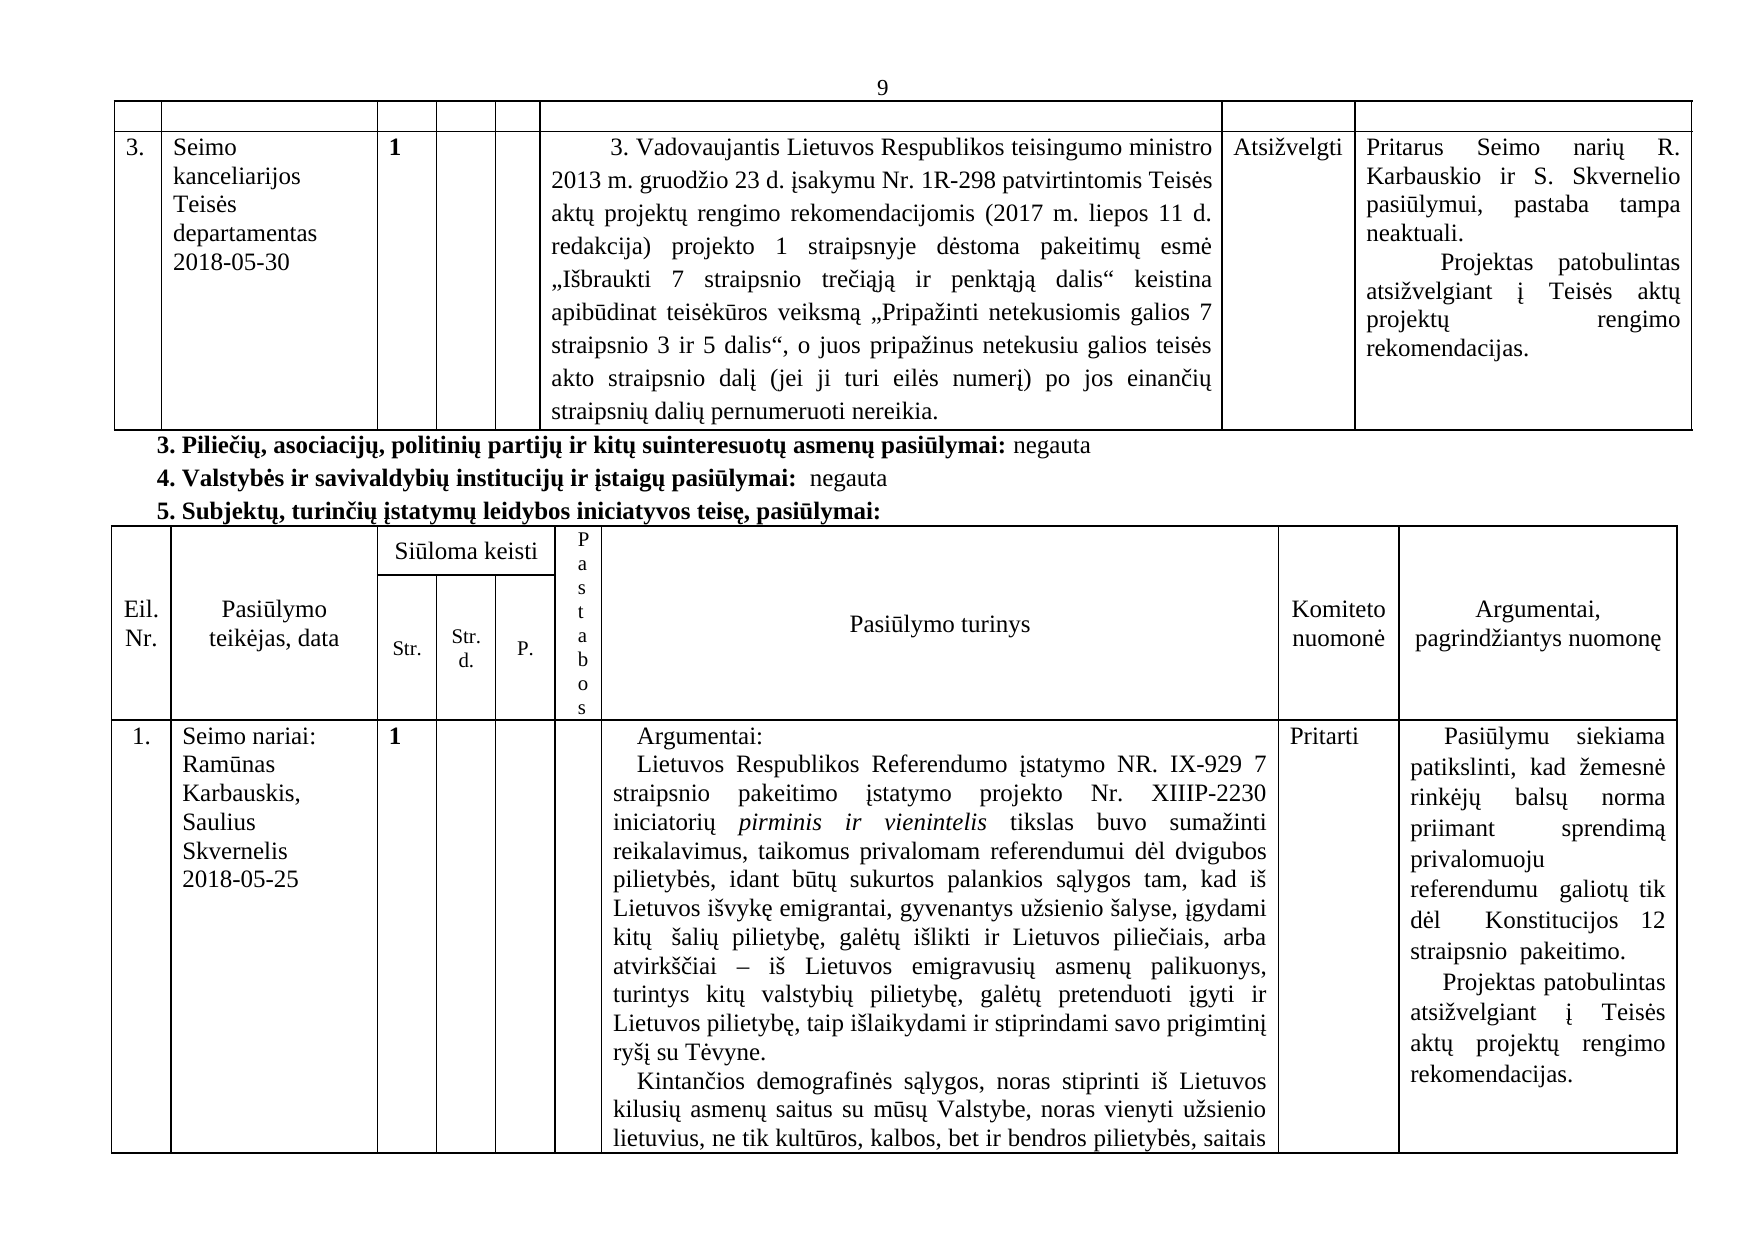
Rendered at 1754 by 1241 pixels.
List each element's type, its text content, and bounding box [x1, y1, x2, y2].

table_cell 3. [115, 132, 161, 429]
table_cell Pasiūlymu siekiama patikslinti, kad žemesnė rinkėjų balsų norma priimant sprendimą privalomuoju referendumu galiotų tik dėl Konstitucijos 12 straipsnio pakeitimo. Projektas patobulintas atsižvelgiant į Teisės aktų projektų rengimo rekomendacijas. [1400, 721, 1676, 1152]
table_cell [556, 721, 601, 1152]
table_cell [541, 102, 1221, 131]
table_cell Pritarus Seimo narių R. Karbauskio ir S. Skvernelio pasiūlymui, pastaba tampa neaktuali. Projektas patobulintas atsižvelgiant į Teisės aktų projektų rengimo rekomendacijas. [1356, 132, 1691, 429]
table_cell [115, 102, 161, 131]
table_cell [437, 102, 495, 131]
table_header Pasiūlymo turinys [602, 527, 1278, 719]
table_header Pasiūlymo teikėjas, data [172, 527, 377, 719]
table_cell Seimo nariai: Ramūnas Karbauskis, Saulius Skvernelis 2018-05-25 [172, 721, 377, 1152]
table_header Komiteto nuomonė [1279, 527, 1398, 719]
table_cell [1223, 102, 1354, 131]
table_cell Atsižvelgti [1223, 132, 1354, 429]
text 4. Valstybės ir savivaldybių institucijų ir įstaigų pasiūlymai: negauta [100, 463, 1665, 492]
table_cell 1 [378, 132, 436, 429]
table_header Siūloma keisti [378, 527, 554, 574]
table_cell [162, 102, 377, 131]
table_cell Str. [378, 576, 436, 719]
table_cell 1 [378, 721, 436, 1152]
table_cell [496, 132, 539, 429]
table_cell 1. [112, 721, 170, 1152]
text 3. Piliečių, asociacijų, politinių partijų ir kitų suinteresuotų asmenų pasiūlymai: negauta [100, 430, 1665, 459]
table_cell [496, 721, 554, 1152]
table_cell Argumentai: Lietuvos Respublikos Referendumo įstatymo NR. IX-929 7 straipsnio pakeitimo įstatymo projekto Nr. XIIIP-2230 iniciatorių pirminis ir vienintelis tikslas buvo sumažinti reikalavimus, taikomus privalomam referendumui dėl dvigubos pilietybės, idant būtų sukurtos palankios sąlygos tam, kad iš Lietuvos išvykę emigrantai, gyvenantys užsienio šalyse, įgydami kitų šalių pilietybę, galėtų išlikti ir Lietuvos piliečiais, arba atvirkščiai – iš Lietuvos emigravusių asmenų palikuonys, turintys kitų valstybių pilietybę, galėtų pretenduoti įgyti ir Lietuvos pilietybę, taip išlaikydami ir stiprindami savo prigimtinį ryšį su Tėvyne. Kintančios demografinės sąlygos, noras stiprinti iš Lietuvos kilusių asmenų saitus su mūsų Valstybe, noras vienyti užsienio lietuvius, ne tik kultūros, kalbos, bet ir bendros pilietybės, saitais [602, 721, 1278, 1152]
table_cell [437, 132, 495, 429]
text 5. Subjektų, turinčių įstatymų leidybos iniciatyvos teisę, pasiūlymai: [100, 496, 1665, 525]
table_cell P. [496, 576, 554, 719]
table_cell [437, 721, 495, 1152]
table_header Argumentai, pagrindžiantys nuomonę [1400, 527, 1676, 719]
table_header Eil. Nr. [112, 527, 170, 719]
table_header Pastabos [556, 527, 601, 719]
table_cell [496, 102, 539, 131]
table_cell Seimo kanceliarijos Teisės departamentas 2018-05-30 [162, 132, 377, 429]
table_cell Str. d. [437, 576, 495, 719]
table_cell [378, 102, 436, 131]
table_cell 3. Vadovaujantis Lietuvos Respublikos teisingumo ministro 2013 m. gruodžio 23 d. įsakymu Nr. 1R-298 patvirtintomis Teisės aktų projektų rengimo rekomendacijomis (2017 m. liepos 11 d. redakcija) projekto 1 straipsnyje dėstoma pakeitimų esmė „Išbraukti 7 straipsnio trečiąją ir penktąją dalis“ keistina apibūdinat teisėkūros veiksmą „Pripažinti netekusiomis galios 7 straipsnio 3 ir 5 dalis“, o juos pripažinus netekusiu galios teisės akto straipsnio dalį (jei ji turi eilės numerį) po jos einančių straipsnių dalių pernumeruoti nereikia. [541, 132, 1221, 429]
table_cell Pritarti [1279, 721, 1398, 1152]
